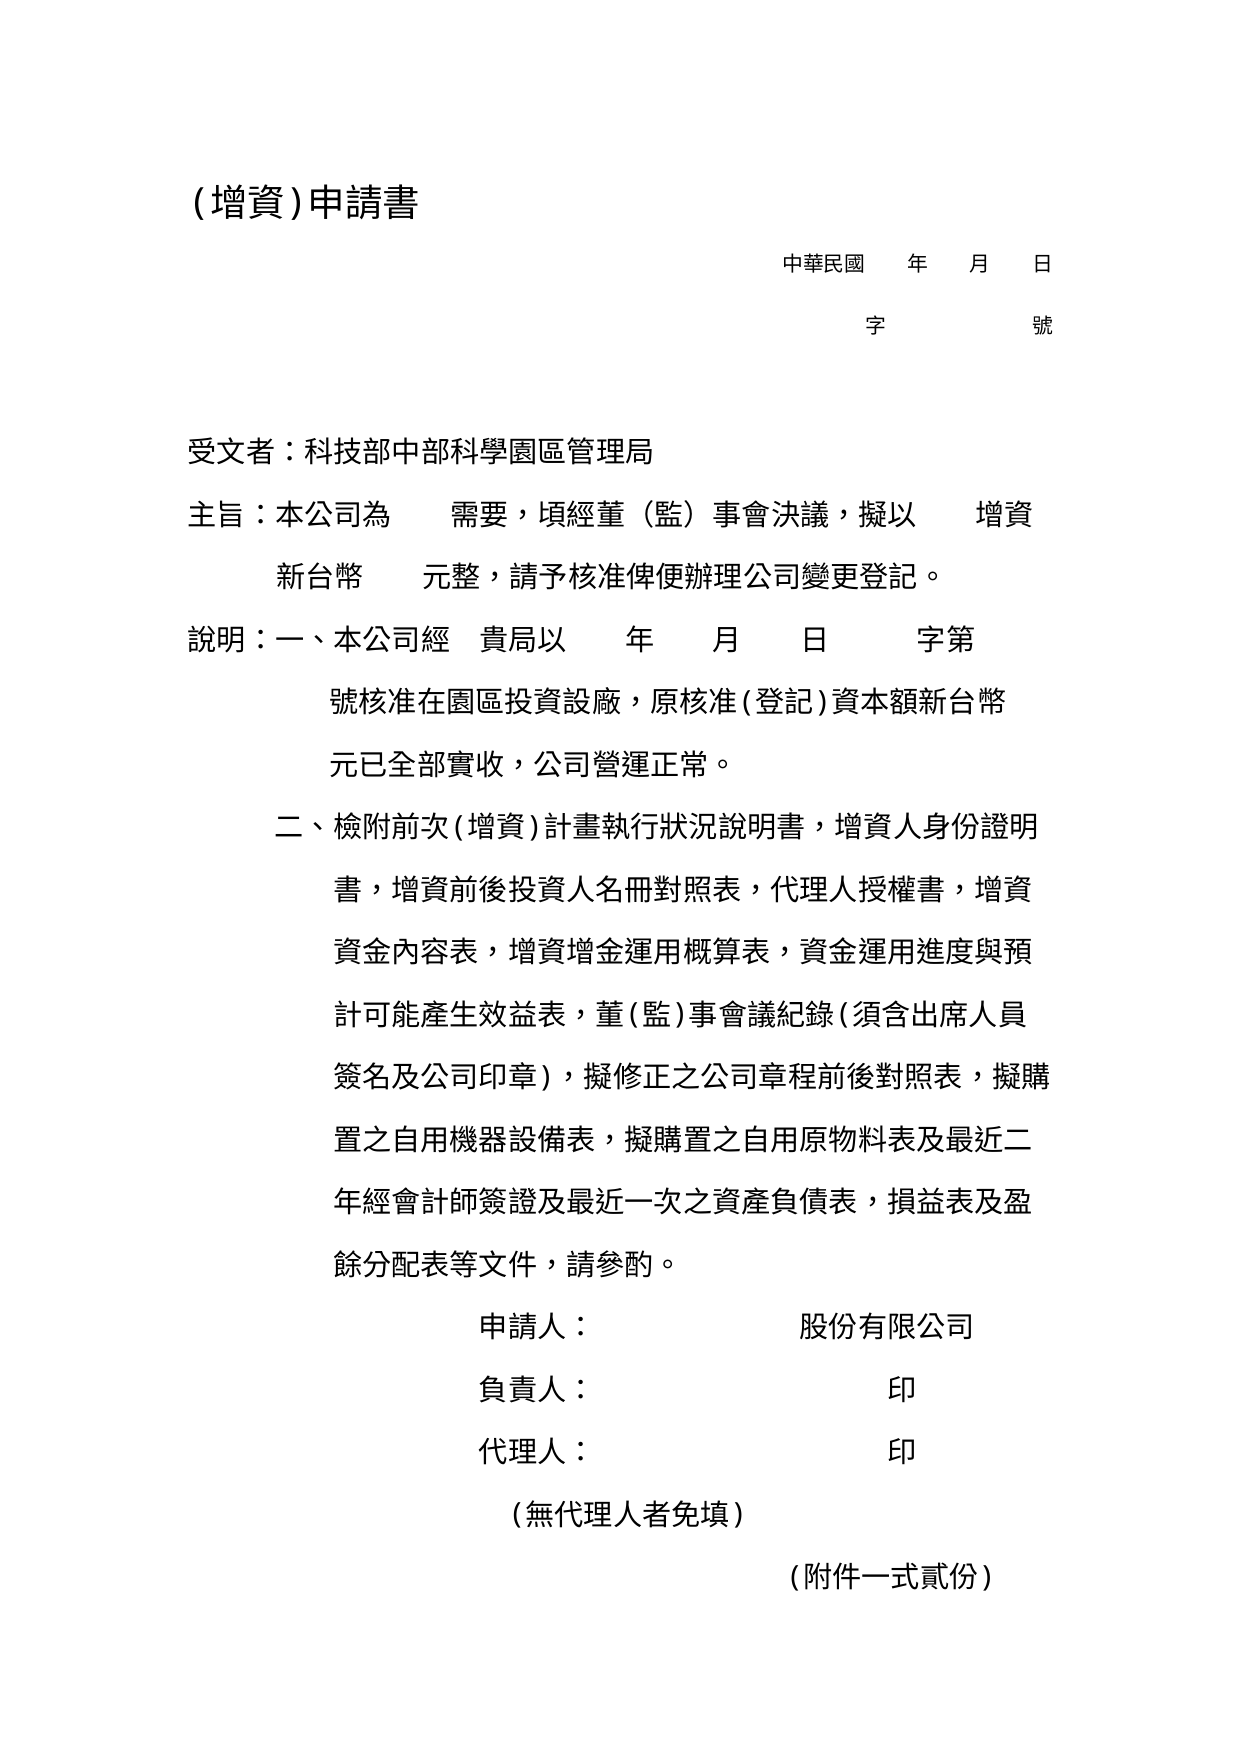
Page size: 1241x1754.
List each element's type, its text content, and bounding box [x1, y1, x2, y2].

text 字 號 [187, 283, 1053, 346]
text 中華民國 年 月 日 [187, 221, 1053, 283]
text 受文者：科技部中部科學園區管理局 [187, 408, 1053, 471]
text (附件一式貳份) [27, 1533, 1053, 1596]
text 說明：一、本公司經 貴局以 年 月 日 字第 號核准在園區投資設廠，原核准(登記)資本額新台幣 元已全部實收，公司營運正常。 [187, 596, 1053, 783]
text (增資)申請書 [187, 158, 1053, 221]
text 主旨：本公司為 需要，頃經董（監）事會決議，擬以 增資新台幣 元整，請予核准俾便辦理公司變更登記。 [187, 471, 1053, 596]
text 二、檢附前次(增資)計畫執行狀況說明書，增資人身份證明書，增資前後投資人名冊對照表，代理人授權書，增資資金內容表，增資增金運用概算表，資金運用進度與預計可能產生效益表，董(監)事會議紀錄(須含出席人員簽名及公司印章)，擬修正之公司章程前後對照表，擬購置之自用機器設備表，擬購置之自用原物料表及最近二年經會計師簽證及最近一次之資產負債表，損益表及盈餘分配表等文件，請參酌。 [274, 783, 1053, 1283]
text 申請人： 股份有限公司 負責人： 印 代理人： 印 (無代理人者免填) [274, 1283, 1053, 1533]
